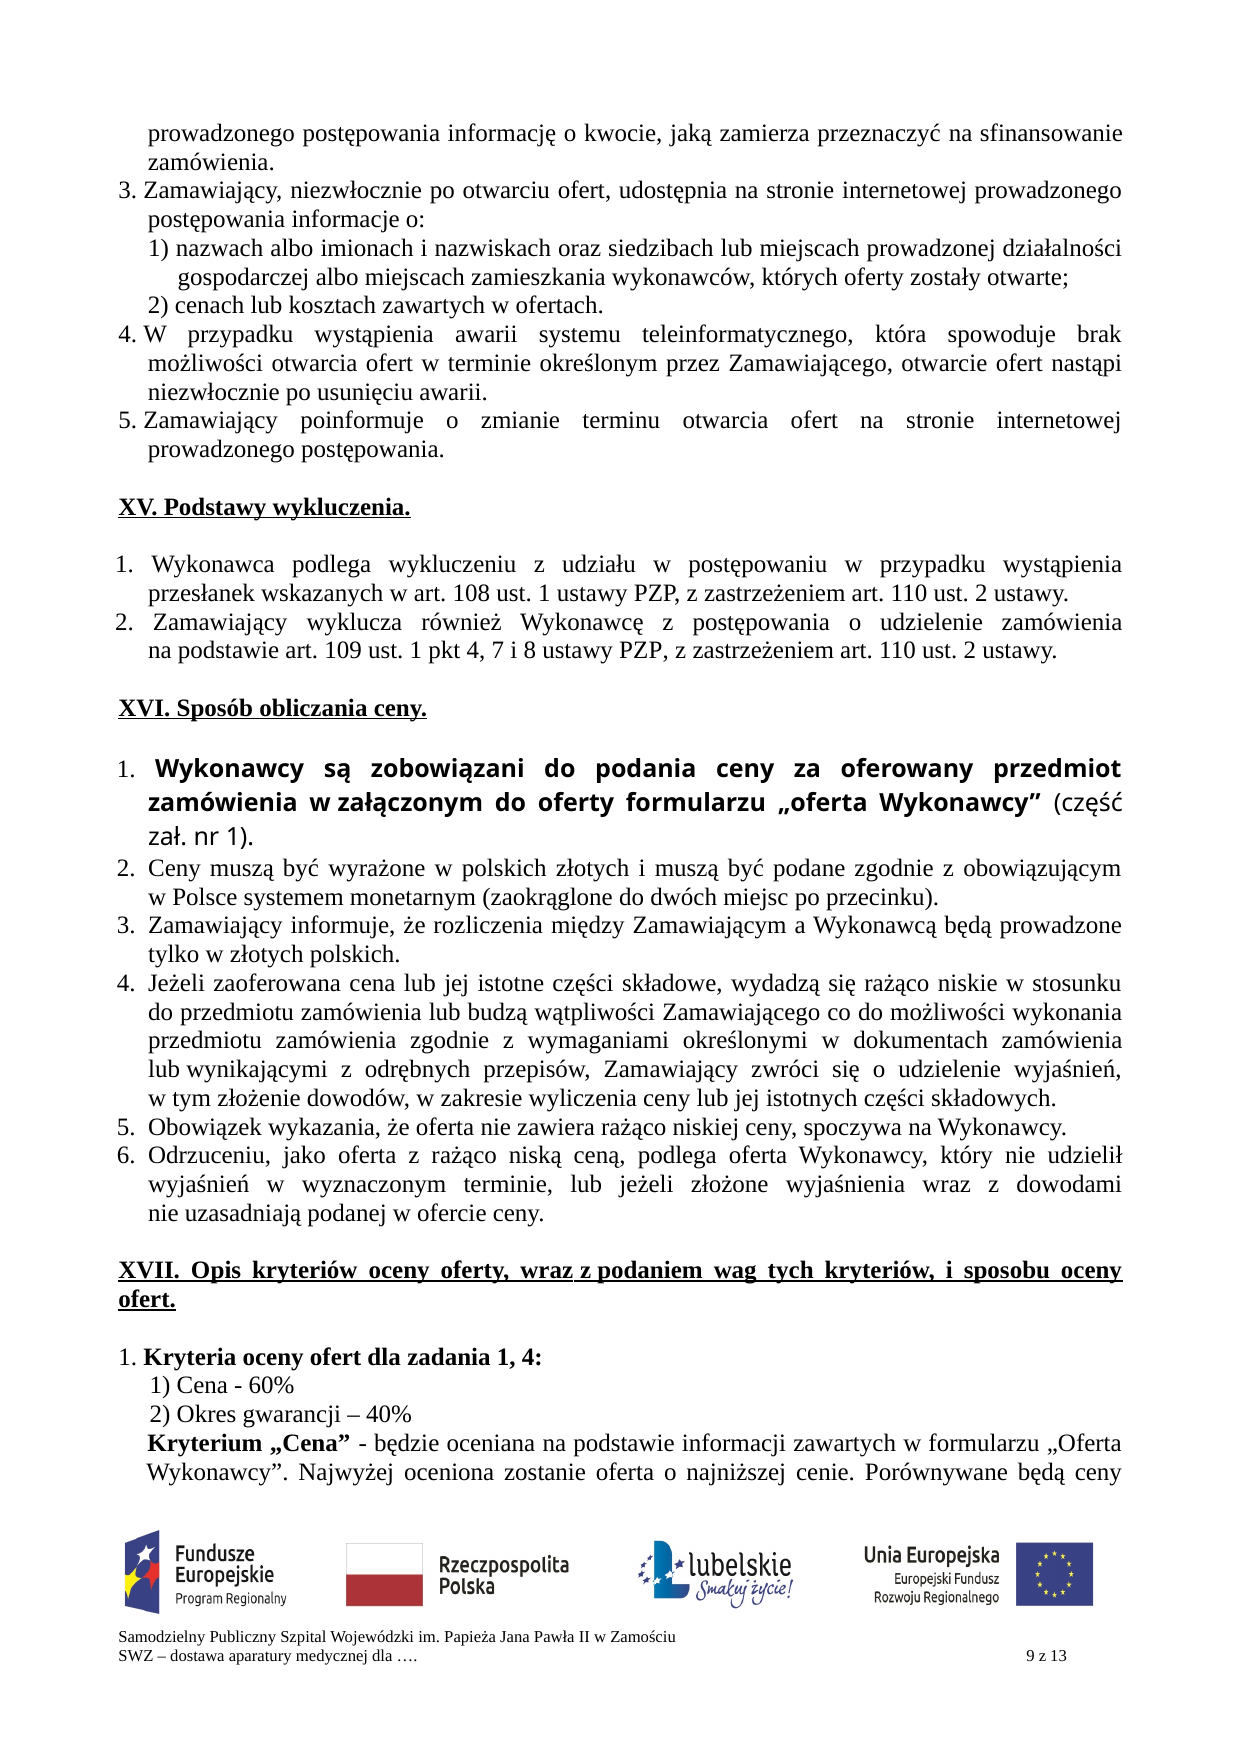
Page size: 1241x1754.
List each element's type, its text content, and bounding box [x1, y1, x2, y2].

text 1) Cena - 60% [118, 1370, 1123, 1399]
text Kryterium „Cena” - będzie oceniana na podstawie informacji zawartych w formularzu „Oferta Wykonawcy”. Najwyżej oceniona zostanie oferta o najniższej cenie. Porównywane będą ceny [118, 1428, 1123, 1485]
list Odrzuceniu, jako oferta z rażąco niską ceną, podlega oferta Wykonawcy, który nie udzielił wyjaśnień w wyznaczonym terminie, lub jeżeli złożone wyjaśnienia wraz z dowodami nie uzasadniają podanej w ofercie ceny. [117, 1140, 1123, 1227]
text 1. Kryteria oceny ofert dla zadania 1, 4: [118, 1342, 1123, 1370]
text 1. Wykonawca podlega wykluczeniu z udziału w postępowaniu w przypadku wystąpienia przesłanek wskazanych w art. 108 ust. 1 ustawy PZP, z zastrzeżeniem art. 110 ust. 2 ustawy. [115, 549, 1123, 607]
list Ceny muszą być wyrażone w polskich złotych i muszą być podane zgodnie z obowiązującym w Polsce systemem monetarnym (zaokrąglone do dwóch miejsc po przecinku). [117, 853, 1123, 910]
list Obowiązek wykazania, że oferta nie zawiera rażąco niskiej ceny, spoczywa na Wykonawcy. [117, 1112, 1123, 1140]
list 2) cenach lub kosztach zawartych w ofertach. [118, 291, 1123, 319]
text 2. Zamawiający wyklucza również Wykonawcę z postępowania o udzielenie zamówienia na podstawie art. 109 ust. 1 pkt 4, 7 i 8 ustawy PZP, z zastrzeżeniem art. 110 ust. 2 ustawy. [115, 607, 1123, 664]
list Zamawiający informuje, że rozliczenia między Zamawiającym a Wykonawcą będą prowadzone tylko w złotych polskich. [117, 910, 1123, 968]
list Zamawiający poinformuje o zmianie terminu otwarcia ofert na stronie internetowej prowadzonego postępowania. [118, 406, 1123, 463]
text XVI. Sposób obliczania ceny. [118, 693, 1123, 722]
text 2) Okres gwarancji – 40% [118, 1399, 1123, 1428]
list prowadzonego postępowania informację o kwocie, jaką zamierza przeznaczyć na sfinansowanie zamówienia. [118, 118, 1123, 176]
list W przypadku wystąpienia awarii systemu teleinformatycznego, która spowoduje brak możliwości otwarcia ofert w terminie określonym przez Zamawiającego, otwarcie ofert nastąpi niezwłocznie po usunięciu awarii. [118, 319, 1123, 406]
list Jeżeli zaoferowana cena lub jej istotne części składowe, wydadzą się rażąco niskie w stosunku do przedmiotu zamówienia lub budzą wątpliwości Zamawiającego co do możliwości wykonania przedmiotu zamówienia zgodnie z wymaganiami określonymi w dokumentach zamówienia lub wynikającymi z odrębnych przepisów, Zamawiający zwróci się o udzielenie wyjaśnień, w tym złożenie dowodów, w zakresie wyliczenia ceny lub jej istotnych części składowych. [117, 968, 1123, 1112]
text ofert. [118, 1281, 1123, 1313]
text XVII. Opis kryteriów oceny oferty, wraz z podaniem wag tych kryteriów, i sposobu oceny [118, 1255, 1123, 1280]
text 1. Wykonawcy są zobowiązani do podania ceny za oferowany przedmiot zamówienia w załączonym do oferty formularzu „oferta Wykonawcy” (część zał. nr 1). [117, 751, 1123, 853]
list Zamawiający, niezwłocznie po otwarciu ofert, udostępnia na stronie internetowej prowadzonego postępowania informacje o: [118, 176, 1123, 233]
text 1) nazwach albo imionach i nazwiskach oraz siedzibach lub miejscach prowadzonej działalności gospodarczej albo miejscach zamieszkania wykonawców, których oferty zostały otwarte; [148, 233, 1123, 291]
text XV. Podstawy wykluczenia. [118, 492, 1123, 521]
